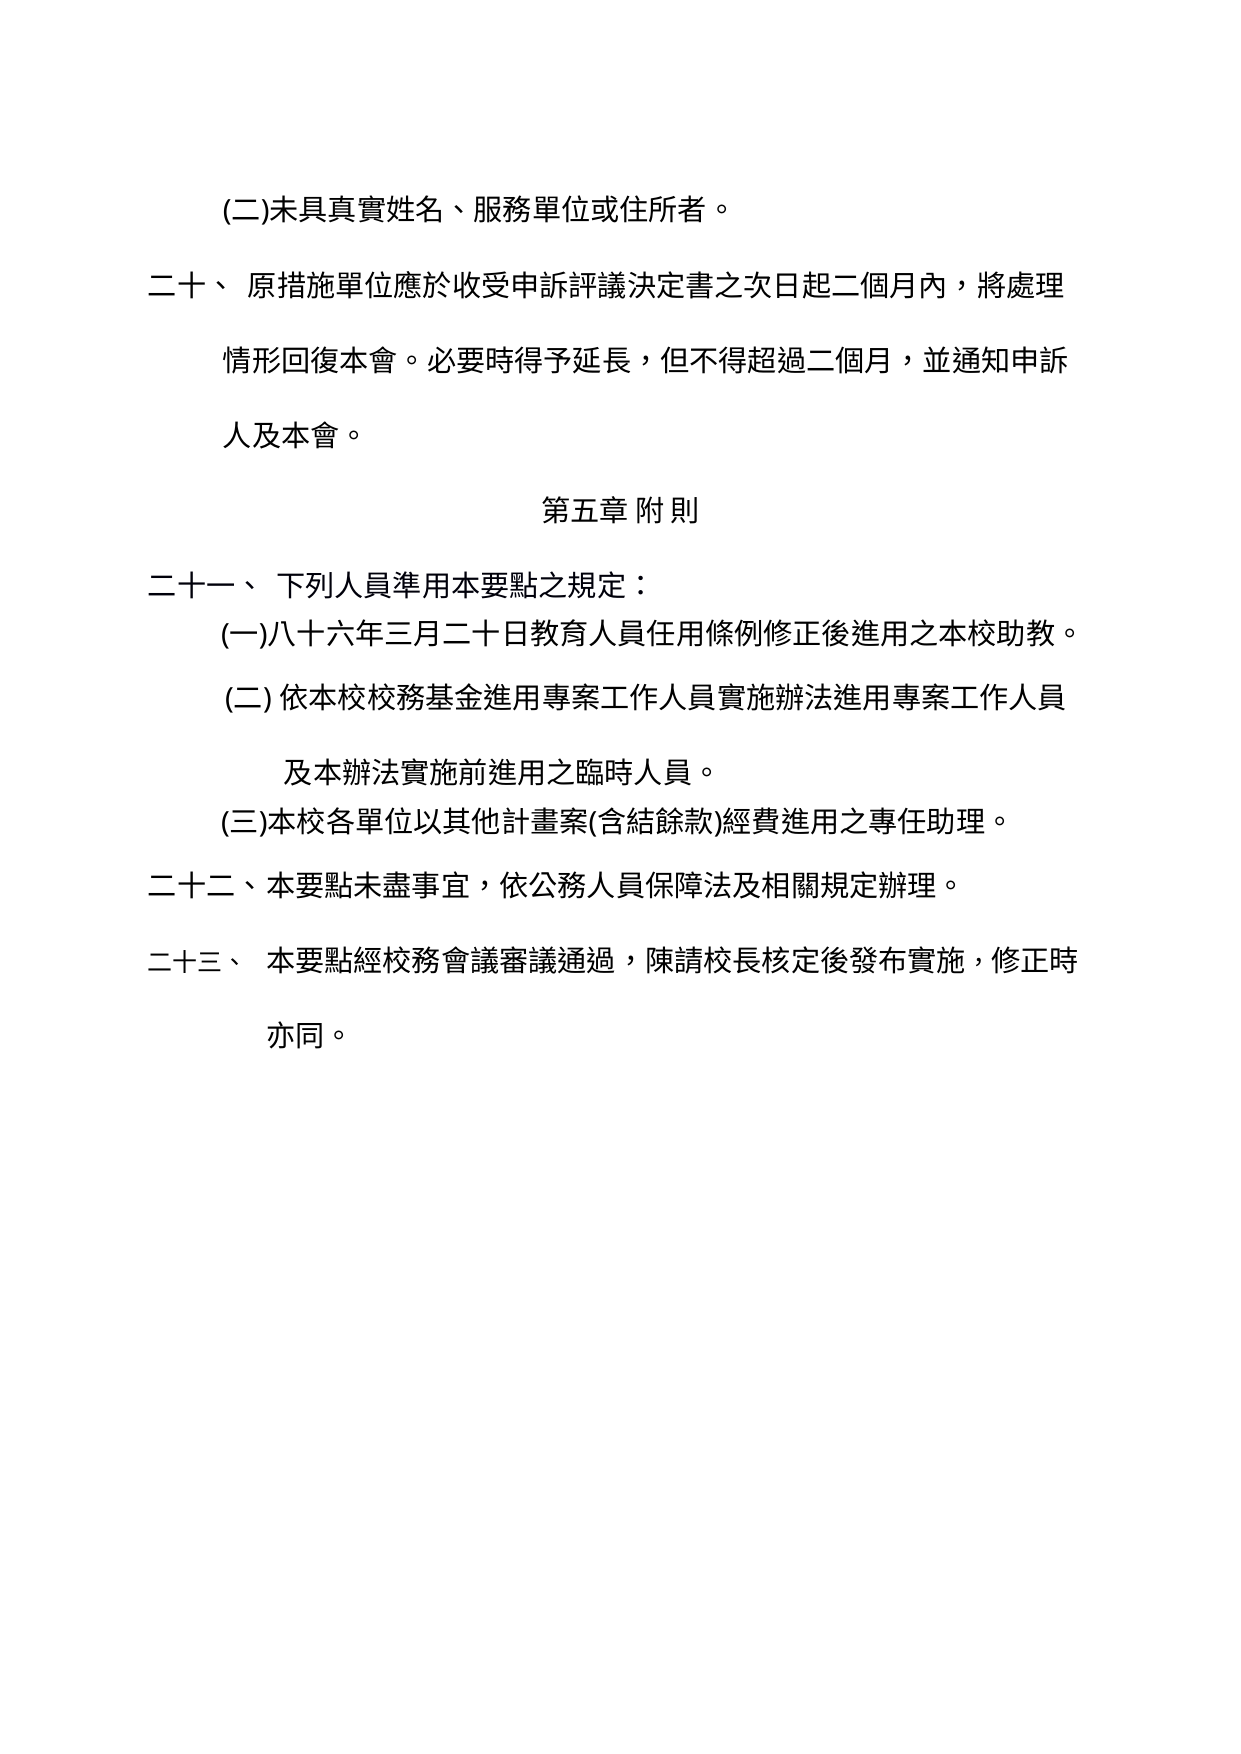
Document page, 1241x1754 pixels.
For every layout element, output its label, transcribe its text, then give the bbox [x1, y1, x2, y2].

list 原措施單位應於收受申訴評議決定書之次日起二個月內，將處理情形回復本會。必要時得予延長，但不得超過二個月，並通知申訴人及本會。 [148, 239, 1092, 464]
list 本要點經校務會議審議通過，陳請校長核定後發布實施，修正時亦同。 [148, 914, 1092, 1064]
text (一)八十六年三月二十日教育人員任用條例修正後進用之本校助教。 [221, 614, 1092, 652]
text (三)本校各單位以其他計畫案(含結餘款)經費進用之專任助理。 [221, 802, 1092, 839]
list 本要點未盡事宜，依公務人員保障法及相關規定辦理。 [148, 839, 1092, 914]
text (二) 依本校校務基金進用專案工作人員實施辦法進用專案工作人員及本辦法實施前進用之臨時人員。 [225, 652, 1092, 802]
text 第五章 附 則 [148, 464, 1092, 539]
list 下列人員準用本要點之規定： [148, 539, 1092, 614]
list (二)未具真實姓名、服務單位或住所者。 [223, 164, 1092, 239]
